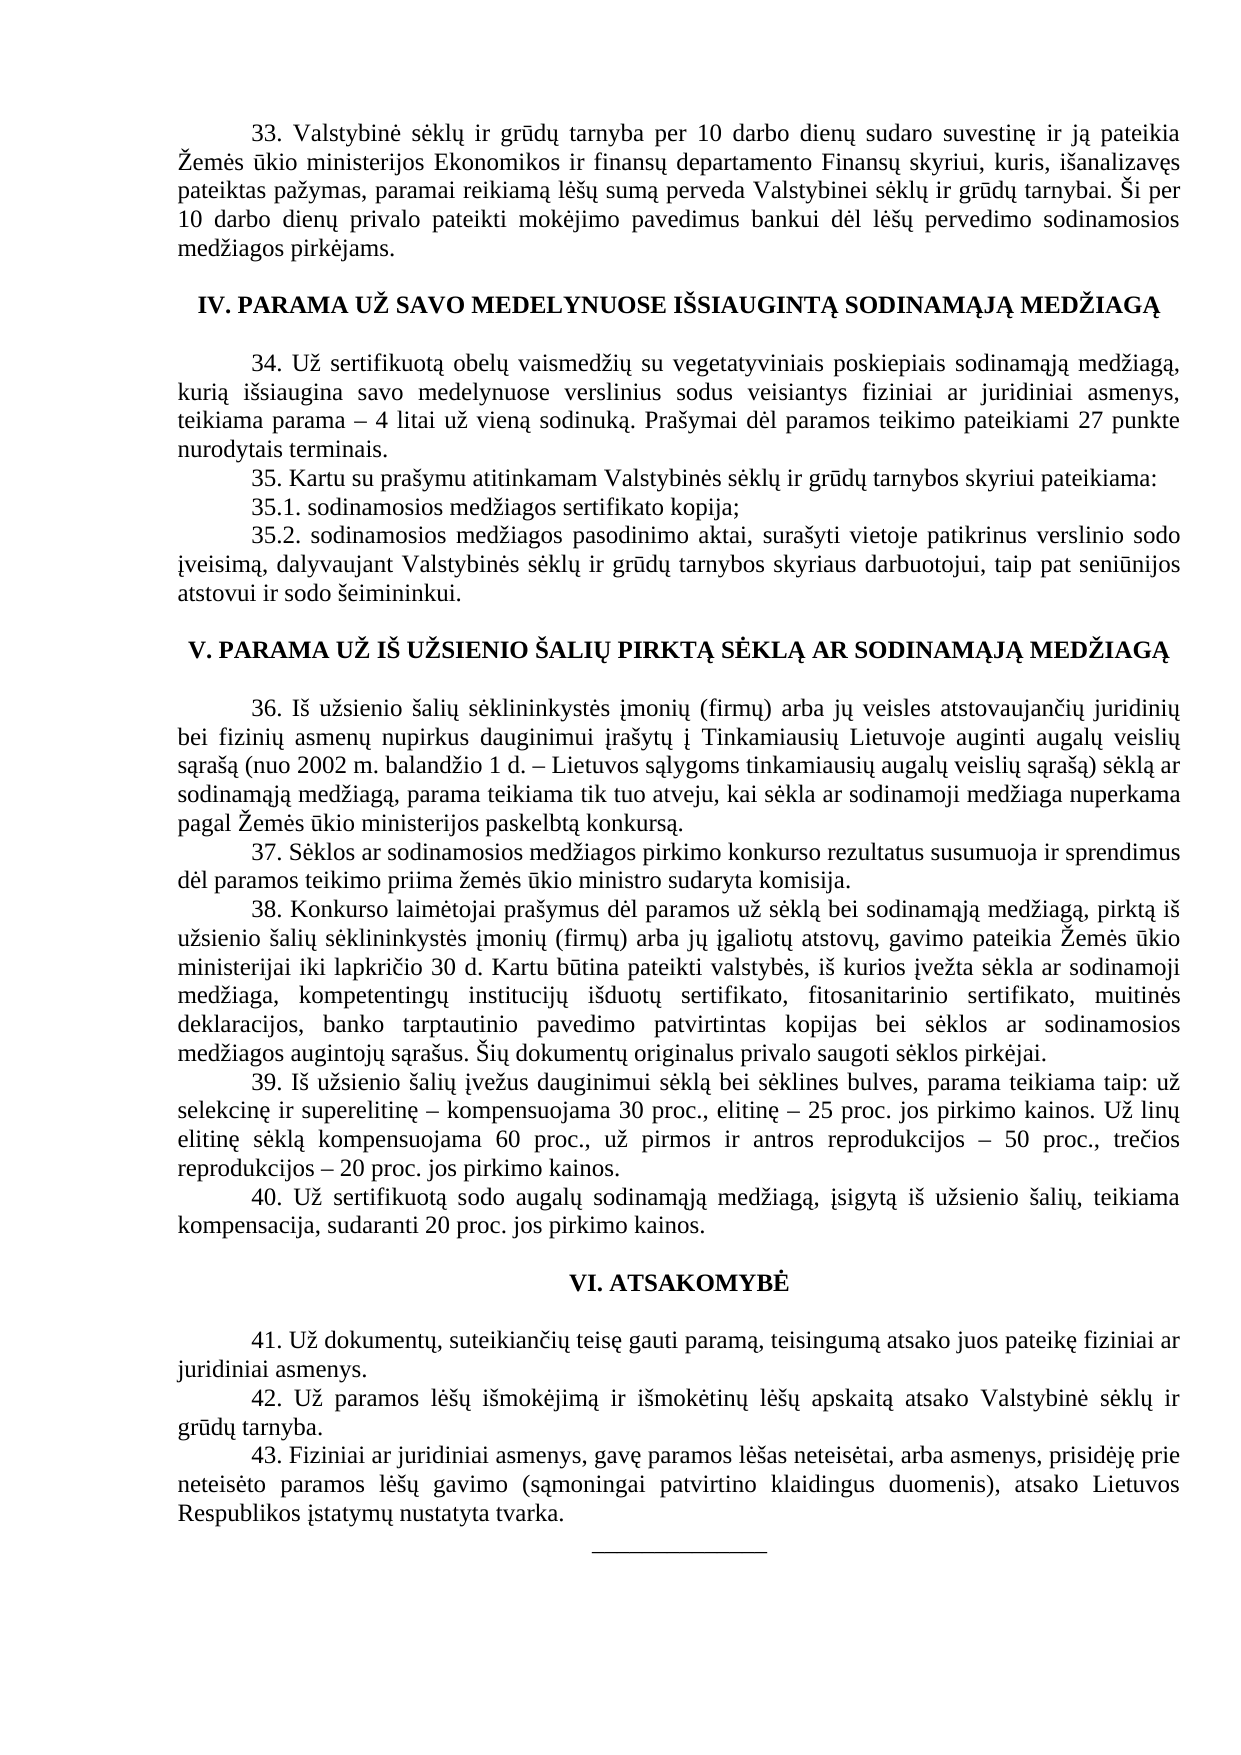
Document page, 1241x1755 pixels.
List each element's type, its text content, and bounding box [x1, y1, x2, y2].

text 37. Sėklos ar sodinamosios medžiagos pirkimo konkurso rezultatus susumuoja ir sprendimus dėl paramos teikimo priima žemės ūkio ministro sudaryta komisija. [177, 837, 1181, 894]
text 35.1. sodinamosios medžiagos sertifikato kopija; [177, 492, 1181, 521]
text 36. Iš užsienio šalių sėklininkystės įmonių (firmų) arba jų veisles atstovaujančių juridinių bei fizinių asmenų nupirkus dauginimui įrašytų į Tinkamiausių Lietuvoje auginti augalų veislių sąrašą (nuo 2002 m. balandžio 1 d. – Lietuvos sąlygoms tinkamiausių augalų veislių sąrašą) sėklą ar sodinamąją medžiagą, parama teikiama tik tuo atveju, kai sėkla ar sodinamoji medžiaga nuperkama pagal Žemės ūkio ministerijos paskelbtą konkursą. [177, 693, 1181, 837]
text IV. PARAMA UŽ SAVO MEDELYNUOSE IŠSIAUGINTĄ SODINAMĄJĄ MEDŽIAGĄ [177, 291, 1181, 319]
text 35. Kartu su prašymu atitinkamam Valstybinės sėklų ir grūdų tarnybos skyriui pateikiama: [177, 463, 1181, 492]
text VI. ATSAKOMYBĖ [177, 1268, 1181, 1297]
text 42. Už paramos lėšų išmokėjimą ir išmokėtinų lėšų apskaitą atsako Valstybinė sėklų ir grūdų tarnyba. [177, 1383, 1181, 1441]
text V. PARAMA UŽ IŠ UŽSIENIO ŠALIŲ PIRKTĄ SĖKLĄ AR SODINAMĄJĄ MEDŽIAGĄ [177, 636, 1181, 664]
text 38. Konkurso laimėtojai prašymus dėl paramos už sėklą bei sodinamąją medžiagą, pirktą iš užsienio šalių sėklininkystės įmonių (firmų) arba jų įgaliotų atstovų, gavimo pateikia Žemės ūkio ministerijai iki lapkričio 30 d. Kartu būtina pateikti valstybės, iš kurios įvežta sėkla ar sodinamoji medžiaga, kompetentingų institucijų išduotų sertifikato, fitosanitarinio sertifikato, muitinės deklaracijos, banko tarptautinio pavedimo patvirtintas kopijas bei sėklos ar sodinamosios medžiagos augintojų sąrašus. Šių dokumentų originalus privalo saugoti sėklos pirkėjai. [177, 894, 1181, 1067]
text 33. Valstybinė sėklų ir grūdų tarnyba per 10 darbo dienų sudaro suvestinę ir ją pateikia Žemės ūkio ministerijos Ekonomikos ir finansų departamento Finansų skyriui, kuris, išanalizavęs pateiktas pažymas, paramai reikiamą lėšų sumą perveda Valstybinei sėklų ir grūdų tarnybai. Ši per 10 darbo dienų privalo pateikti mokėjimo pavedimus bankui dėl lėšų pervedimo sodinamosios medžiagos pirkėjams. [177, 118, 1181, 262]
text 43. Fiziniai ar juridiniai asmenys, gavę paramos lėšas neteisėtai, arba asmenys, prisidėję prie neteisėto paramos lėšų gavimo (sąmoningai patvirtino klaidingus duomenis), atsako Lietuvos Respublikos įstatymų nustatyta tvarka. [177, 1441, 1181, 1527]
text 40. Už sertifikuotą sodo augalų sodinamąją medžiagą, įsigytą iš užsienio šalių, teikiama kompensacija, sudaranti 20 proc. jos pirkimo kainos. [177, 1182, 1181, 1239]
text 41. Už dokumentų, suteikiančių teisę gauti paramą, teisingumą atsako juos pateikę fiziniai ar juridiniai asmenys. [177, 1326, 1181, 1383]
text ______________ [177, 1527, 1181, 1556]
text 34. Už sertifikuotą obelų vaismedžių su vegetatyviniais poskiepiais sodinamąją medžiagą, kurią išsiaugina savo medelynuose verslinius sodus veisiantys fiziniai ar juridiniai asmenys, teikiama parama – 4 litai už vieną sodinuką. Prašymai dėl paramos teikimo pateikiami 27 punkte nurodytais terminais. [177, 348, 1181, 463]
text 39. Iš užsienio šalių įvežus dauginimui sėklą bei sėklines bulves, parama teikiama taip: už selekcinę ir superelitinę – kompensuojama 30 proc., elitinę – 25 proc. jos pirkimo kainos. Už linų elitinę sėklą kompensuojama 60 proc., už pirmos ir antros reprodukcijos – 50 proc., trečios reprodukcijos – 20 proc. jos pirkimo kainos. [177, 1067, 1181, 1182]
text 35.2. sodinamosios medžiagos pasodinimo aktai, surašyti vietoje patikrinus verslinio sodo įveisimą, dalyvaujant Valstybinės sėklų ir grūdų tarnybos skyriaus darbuotojui, taip pat seniūnijos atstovui ir sodo šeimininkui. [177, 521, 1181, 607]
